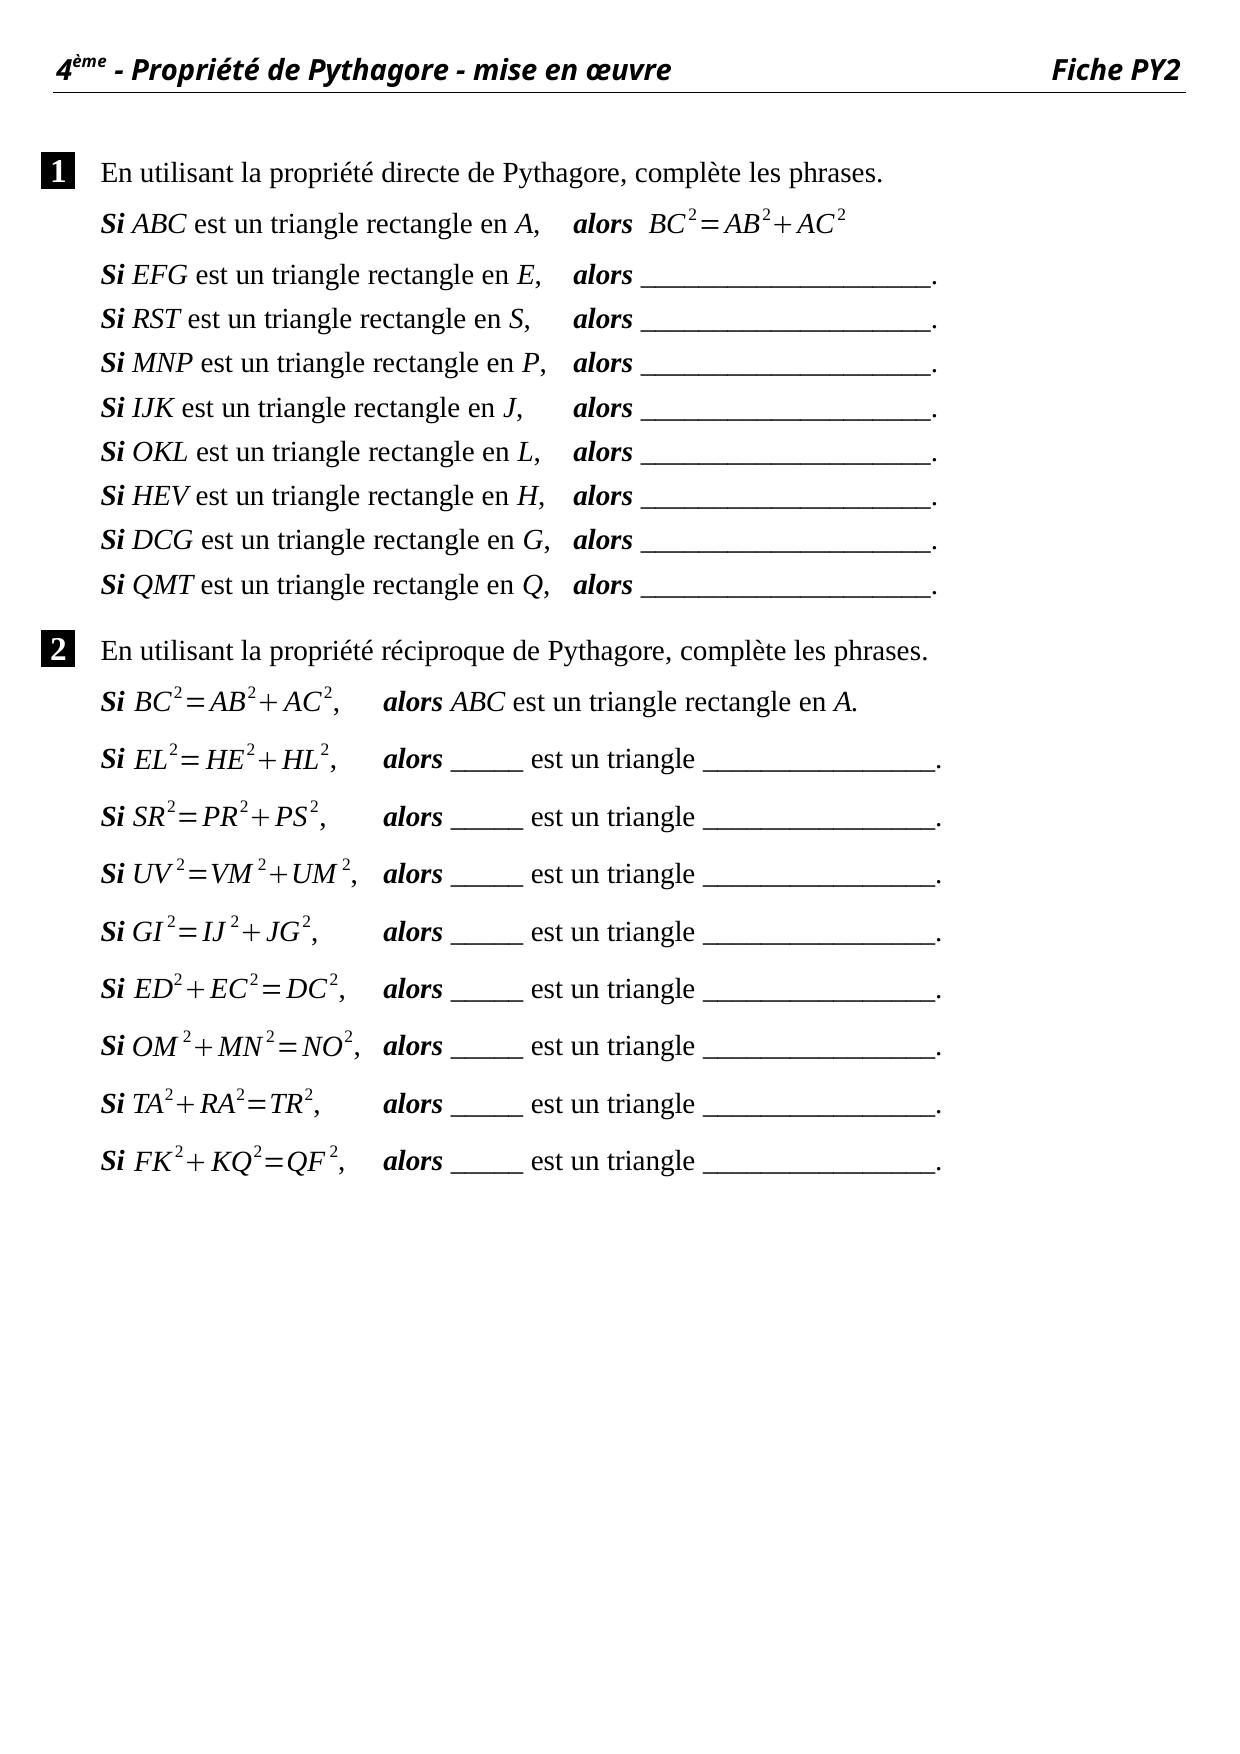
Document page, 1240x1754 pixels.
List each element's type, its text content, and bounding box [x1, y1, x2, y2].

text 2 En utilisant la propriété réciproque de Pythagore, complète les phrases. [41, 630, 1198, 667]
text Si IJK est un triangle rectangle en J, alors ____________________. [100, 391, 1198, 423]
text Si , alors _____ est un triangle ________________. [100, 1081, 1198, 1126]
text Si , alors _____ est un triangle ________________. [100, 966, 1198, 1011]
text Si ABC est un triangle rectangle en A, alors [100, 201, 1198, 246]
text Si QMT est un triangle rectangle en Q, alors ____________________. [100, 568, 1198, 601]
text Si , alors ABC est un triangle rectangle en A. [100, 679, 1198, 724]
text Si DCG est un triangle rectangle en G, alors ____________________. [100, 524, 1198, 556]
text Si , alors _____ est un triangle ________________. [100, 793, 1198, 839]
text Si , alors _____ est un triangle ________________. [100, 908, 1198, 954]
text Si RST est un triangle rectangle en S, alors ____________________. [100, 302, 1198, 335]
text 1 En utilisant la propriété directe de Pythagore, complète les phrases. [41, 152, 1198, 189]
text Si , alors _____ est un triangle ________________. [100, 851, 1198, 897]
text Si , alors _____ est un triangle ________________. [100, 1023, 1198, 1069]
text Si OKL est un triangle rectangle en L, alors ____________________. [100, 435, 1198, 468]
text Si , alors _____ est un triangle ________________. [100, 736, 1198, 782]
text Si MNP est un triangle rectangle en P, alors ____________________. [100, 347, 1198, 379]
text Si HEV est un triangle rectangle en H, alors ____________________. [100, 479, 1198, 512]
text Si EFG est un triangle rectangle en E, alors ____________________. [100, 258, 1198, 291]
text Si , alors _____ est un triangle ________________. [100, 1138, 1198, 1183]
